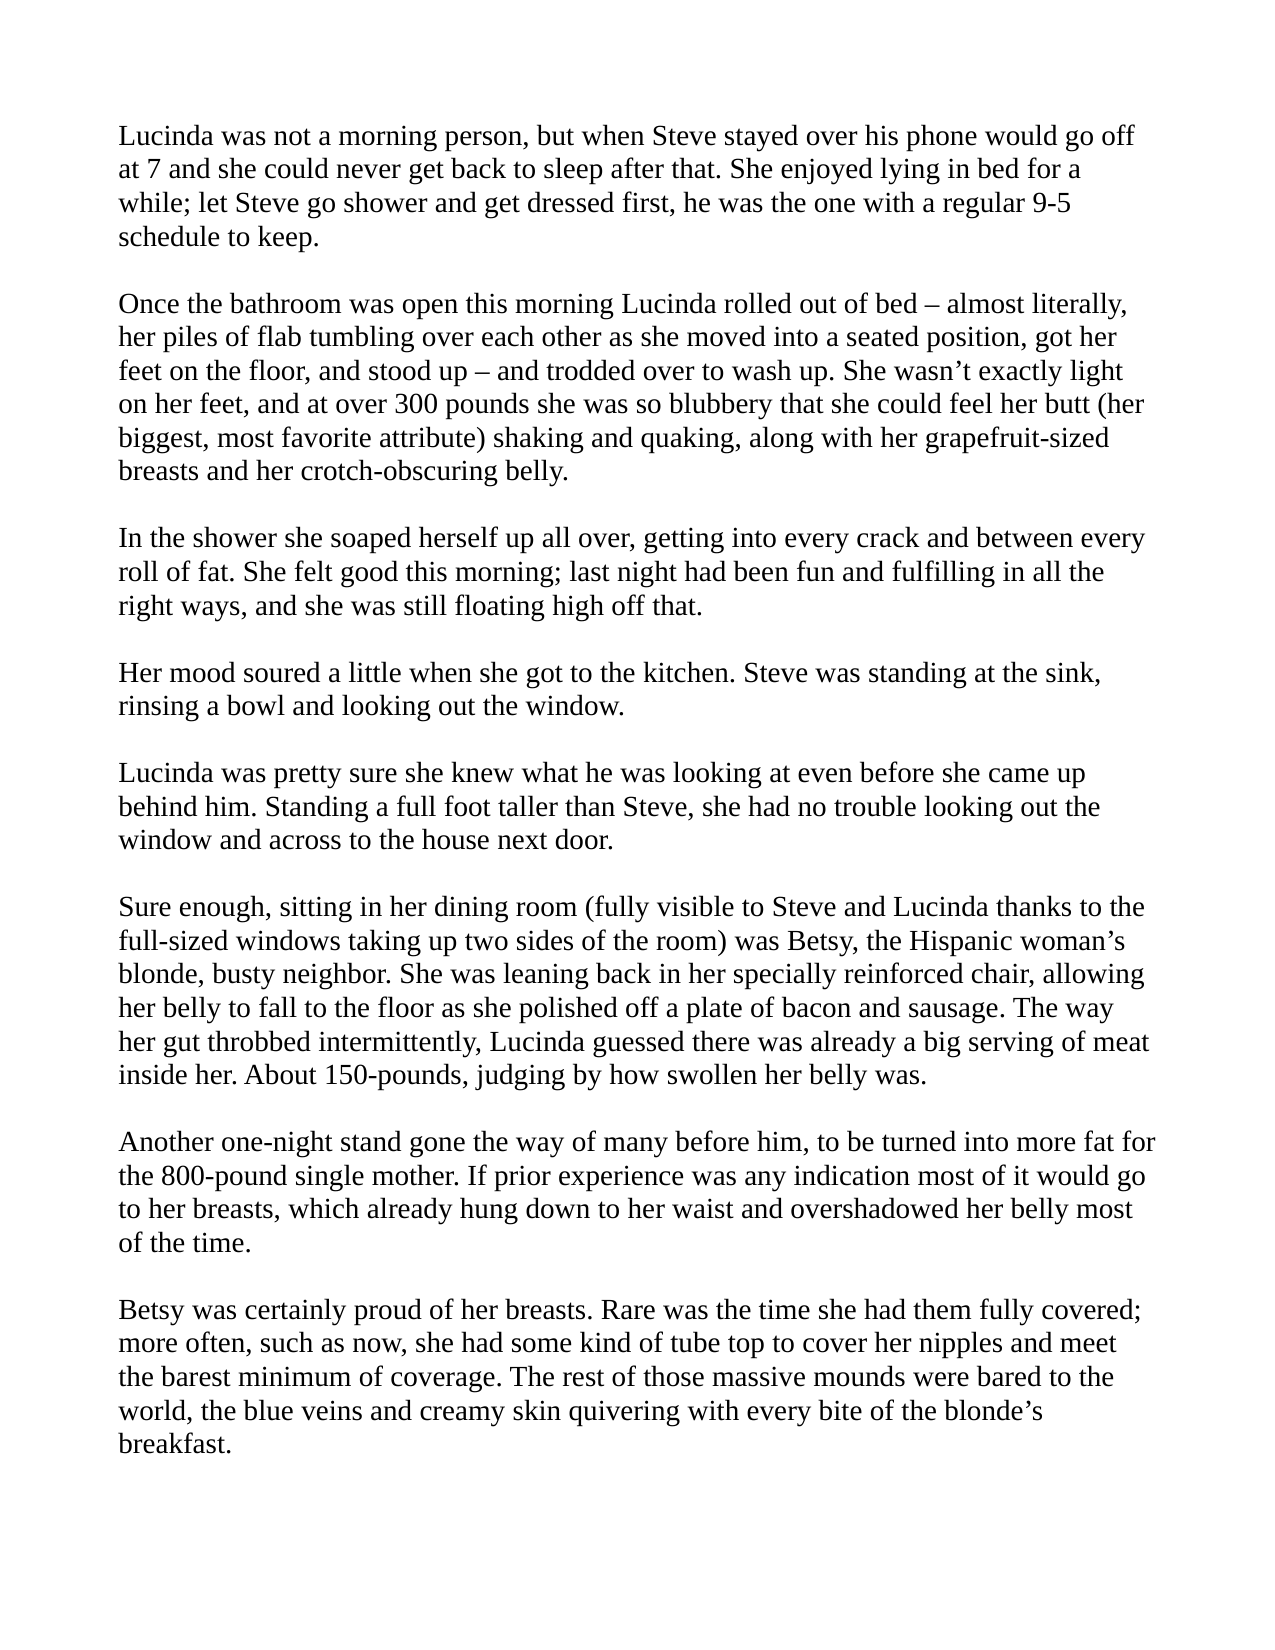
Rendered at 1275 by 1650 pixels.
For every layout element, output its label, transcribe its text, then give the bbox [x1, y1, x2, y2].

text Betsy was certainly proud of her breasts. Rare was the time she had them fully covered; more often, such as now, she had some kind of tube top to cover her nipples and meet the barest minimum of coverage. The rest of those massive mounds were bared to the world, the blue veins and creamy skin quivering with every bite of the blonde’s breakfast. [118, 1292, 1157, 1460]
text Lucinda was not a morning person, but when Steve stayed over his phone would go off at 7 and she could never get back to sleep after that. She enjoyed lying in bed for a while; let Steve go shower and get dressed first, he was the one with a regular 9-5 schedule to keep. [118, 118, 1157, 252]
text Her mood soured a little when she got to the kitchen. Steve was standing at the sink, rinsing a bowl and looking out the window. [118, 655, 1157, 722]
text In the shower she soaped herself up all over, getting into every crack and between every roll of fat. She felt good this morning; last night had been fun and fulfilling in all the right ways, and she was still floating high off that. [118, 521, 1157, 621]
text Lucinda was pretty sure she knew what he was looking at even before she came up behind him. Standing a full foot taller than Steve, she had no trouble looking out the window and across to the house next door. [118, 755, 1157, 856]
text Another one-night stand gone the way of many before him, to be turned into more fat for the 800-pound single mother. If prior experience was any indication most of it would go to her breasts, which already hung down to her waist and overshadowed her belly most of the time. [118, 1124, 1157, 1258]
text Sure enough, sitting in her dining room (fully visible to Steve and Lucinda thanks to the full-sized windows taking up two sides of the room) was Betsy, the Hispanic woman’s blonde, busty neighbor. She was leaning back in her specially reinforced chair, allowing her belly to fall to the floor as she polished off a plate of bacon and sausage. The way her gut throbbed intermittently, Lucinda guessed there was already a big serving of meat inside her. About 150-pounds, judging by how swollen her belly was. [118, 889, 1157, 1091]
text Once the bathroom was open this morning Lucinda rolled out of bed – almost literally, her piles of flab tumbling over each other as she moved into a seated position, got her feet on the floor, and stood up – and trodded over to wash up. She wasn’t exactly light on her feet, and at over 300 pounds she was so blubbery that she could feel her butt (her biggest, most favorite attribute) shaking and quaking, along with her grapefruit-sized breasts and her crotch-obscuring belly. [118, 286, 1157, 487]
